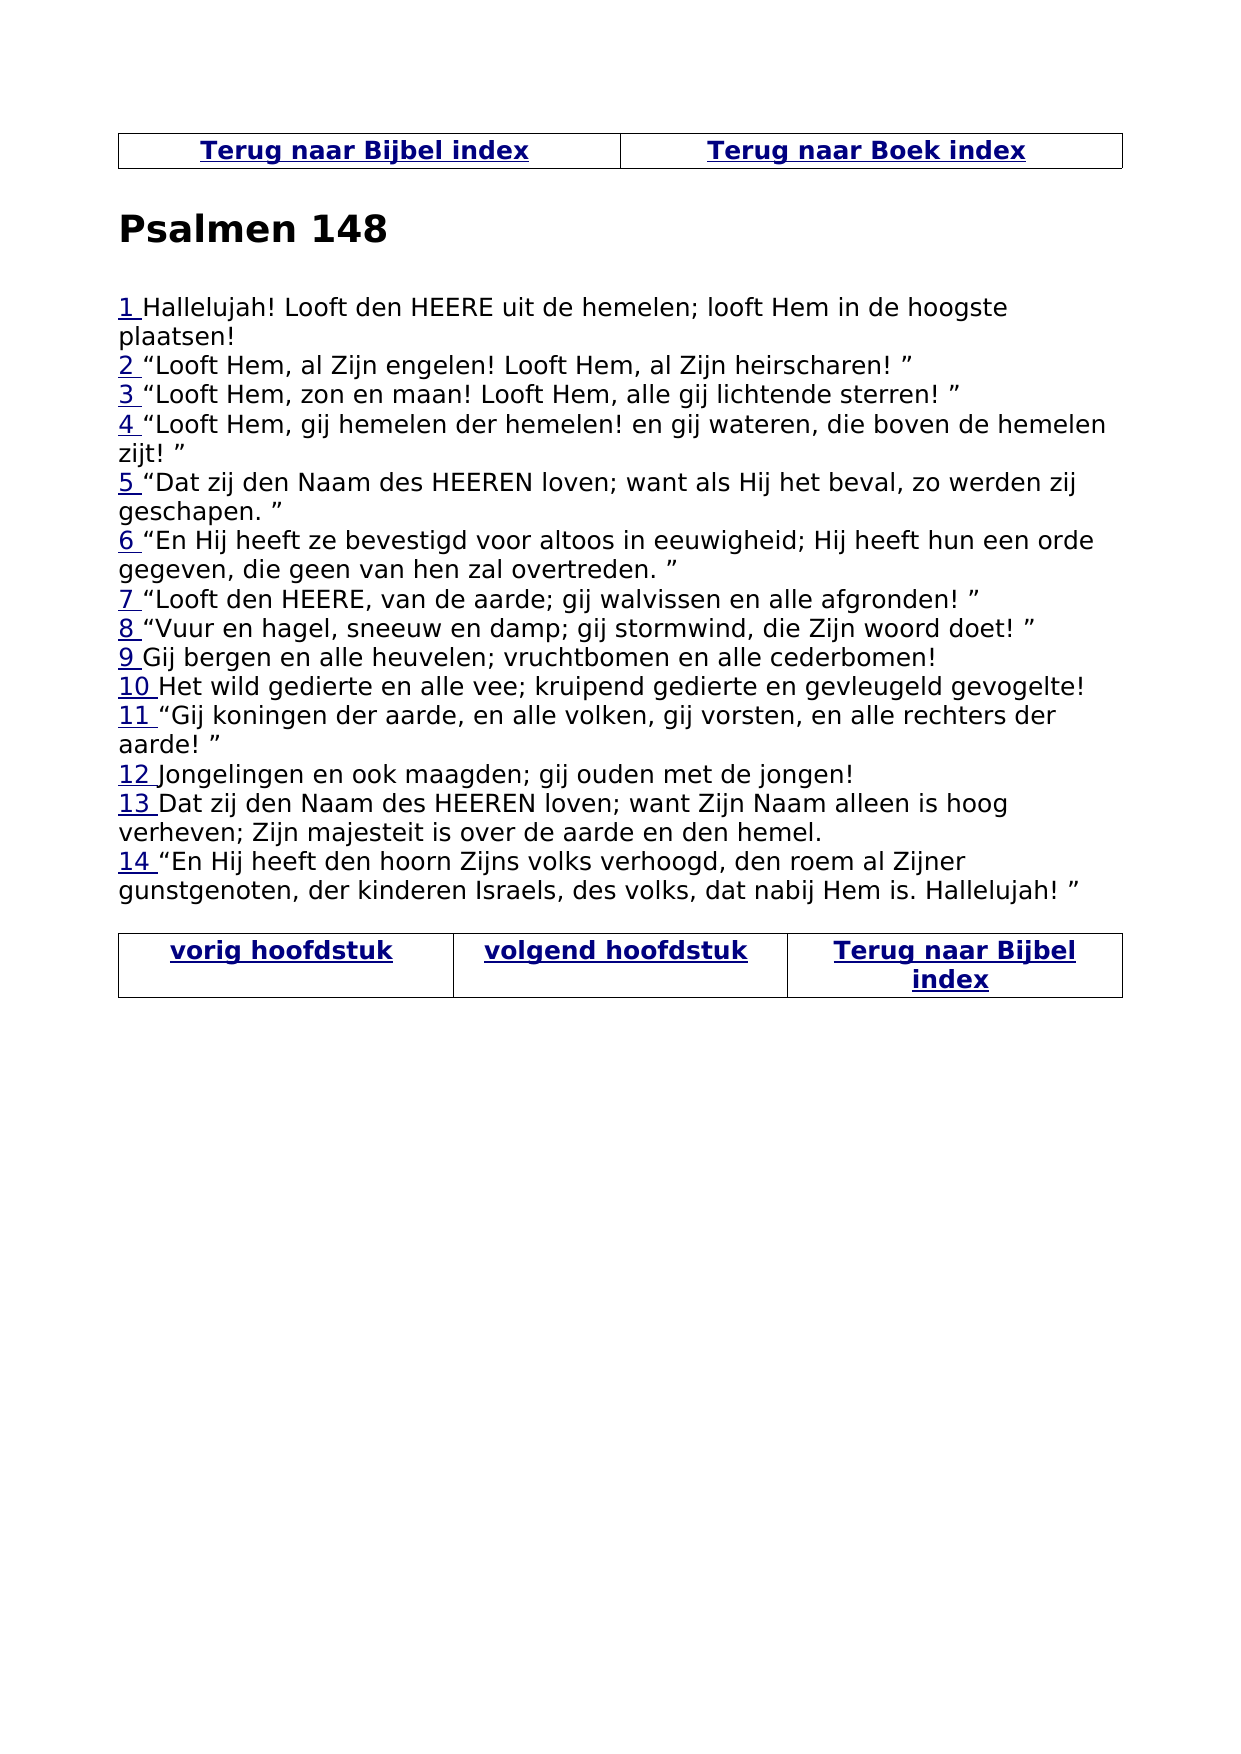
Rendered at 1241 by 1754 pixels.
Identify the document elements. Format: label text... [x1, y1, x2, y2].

text 1 Hallelujah! Looft den HEERE uit de hemelen; looft Hem in de hoogste plaatsen! 2 “Looft Hem, al Zijn engelen! Looft Hem, al Zijn heirscharen! ” 3 “Looft Hem, zon en maan! Looft Hem, alle gij lichtende sterren! ” 4 “Looft Hem, gij hemelen der hemelen! en gij wateren, die boven de hemelen zijt! ” 5 “Dat zij den Naam des HEEREN loven; want als Hij het beval, zo werden zij geschapen. ” 6 “En Hij heeft ze bevestigd voor altoos in eeuwigheid; Hij heeft hun een orde gegeven, die geen van hen zal overtreden. ” 7 “Looft den HEERE, van de aarde; gij walvissen en alle afgronden! ” 8 “Vuur en hagel, sneeuw en damp; gij stormwind, die Zijn woord doet! ” 9 Gij bergen en alle heuvelen; vruchtbomen en alle cederbomen! 10 Het wild gedierte en alle vee; kruipend gedierte en gevleugeld gevogelte! 11 “Gij koningen der aarde, en alle volken, gij vorsten, en alle rechters der aarde! ” 12 Jongelingen en ook maagden; gij ouden met de jongen! 13 Dat zij den Naam des HEEREN loven; want Zijn Naam alleen is hoog verheven; Zijn majesteit is over de aarde en den hemel. 14 “En Hij heeft den hoorn Zijns volks verhoogd, den roem al Zijner gunstgenoten, der kinderen Israels, des volks, dat nabij Hem is. Hallelujah! ” [118, 264, 1122, 906]
table_header Terug naar Bijbel index [788, 934, 1122, 997]
table_header Terug naar Boek index [621, 134, 1122, 168]
subtitle Psalmen 148 [118, 208, 1122, 252]
table_header vorig hoofdstuk [119, 934, 453, 997]
table_header volgend hoofdstuk [454, 934, 787, 997]
table_header Terug naar Bijbel index [119, 134, 620, 168]
